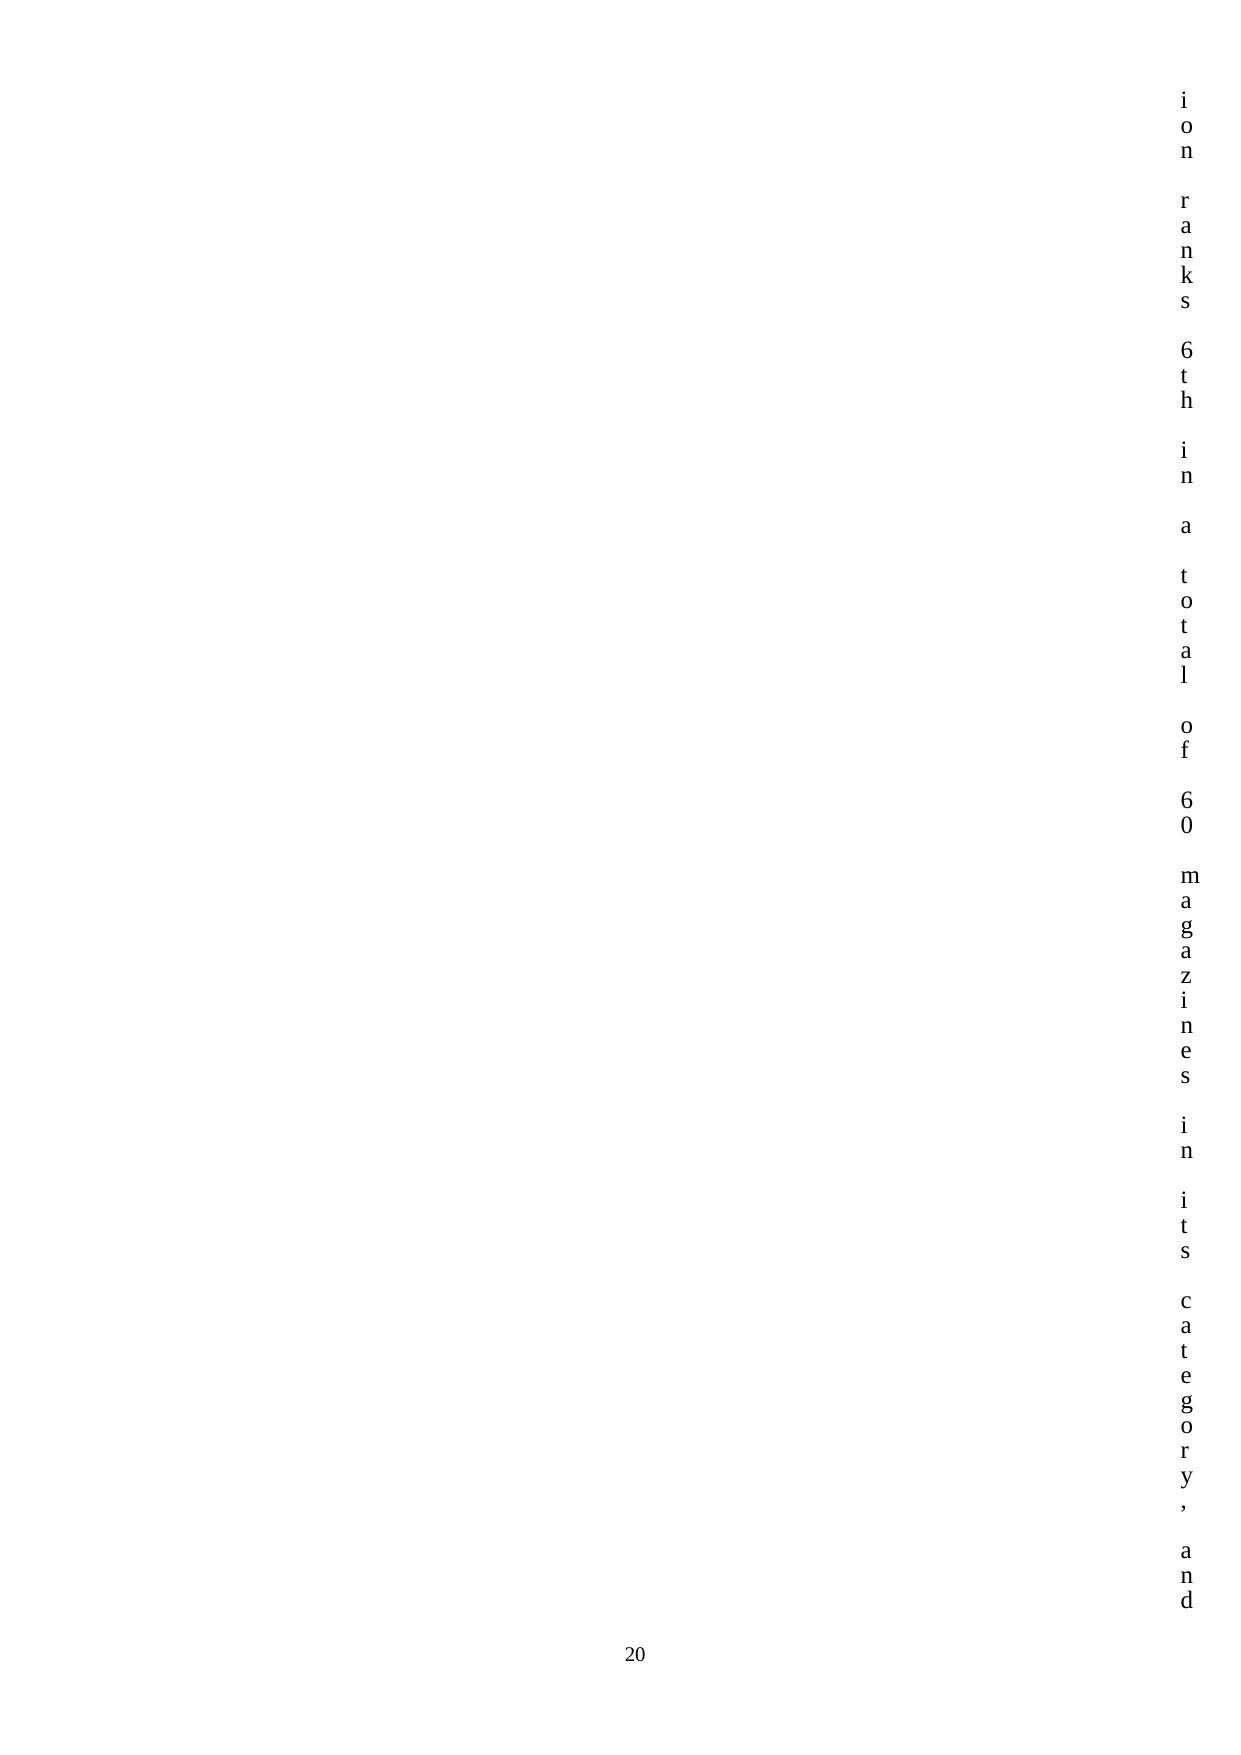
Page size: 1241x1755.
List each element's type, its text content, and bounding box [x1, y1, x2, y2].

list Order/Field：For example, the publication ranks 6th in a total of 60 magazines in its category, and should be noted as “6/60” (Please refer to the information using 2017 JCR database or the other databases). [1110, 89, 1186, 1614]
